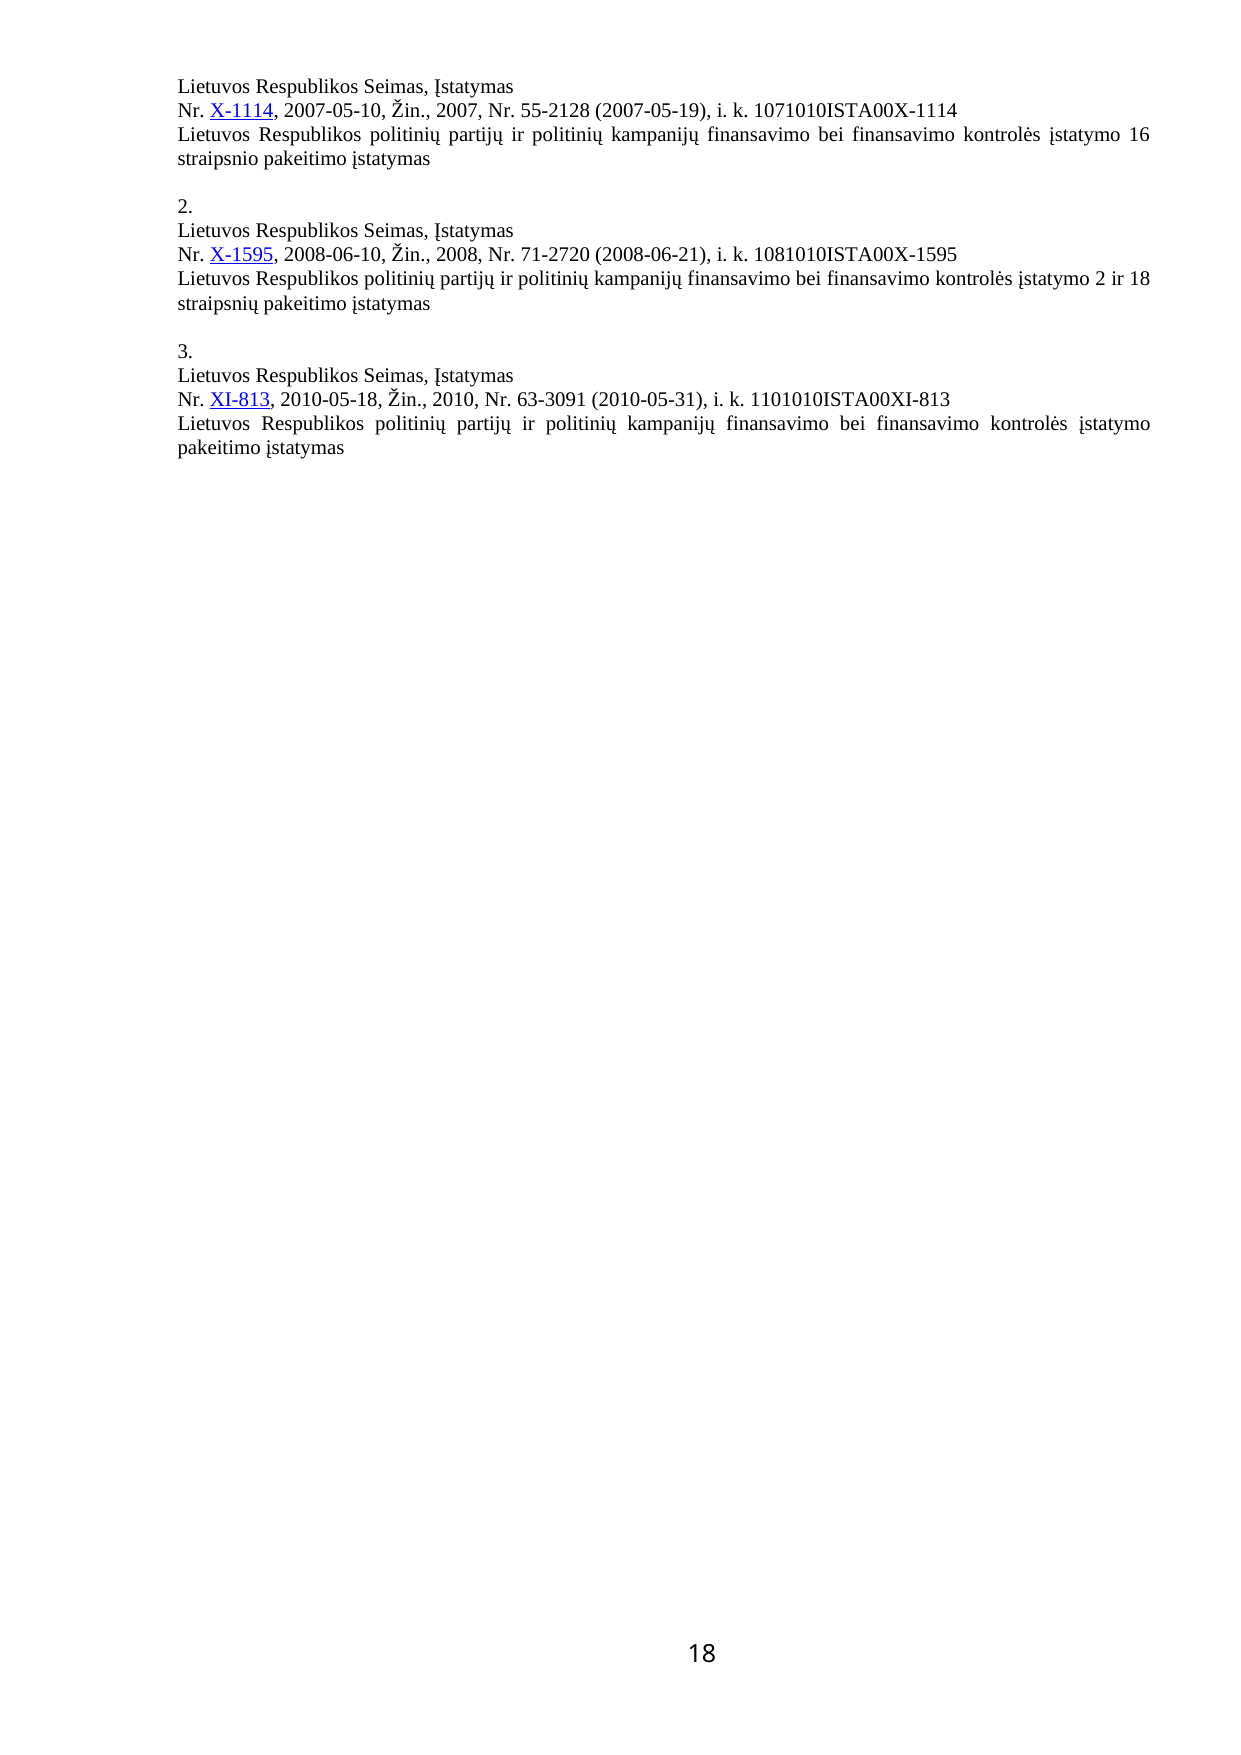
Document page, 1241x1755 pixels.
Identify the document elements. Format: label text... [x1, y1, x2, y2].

text Nr. XI-813, 2010-05-18, Žin., 2010, Nr. 63-3091 (2010-05-31), i. k. 1101010ISTA00XI-813 [177, 387, 1152, 411]
text Lietuvos Respublikos politinių partijų ir politinių kampanijų finansavimo bei finansavimo kontrolės įstatymo 16 straipsnio pakeitimo įstatymas [177, 122, 1152, 170]
text Lietuvos Respublikos politinių partijų ir politinių kampanijų finansavimo bei finansavimo kontrolės įstatymo 2 ir 18 straipsnių pakeitimo įstatymas [177, 266, 1152, 314]
text 3. [177, 338, 1152, 363]
text Lietuvos Respublikos politinių partijų ir politinių kampanijų finansavimo bei finansavimo kontrolės įstatymo pakeitimo įstatymas [177, 411, 1152, 459]
text Lietuvos Respublikos Seimas, Įstatymas [177, 74, 1152, 98]
text Lietuvos Respublikos Seimas, Įstatymas [177, 363, 1152, 387]
text Nr. X-1595, 2008-06-10, Žin., 2008, Nr. 71-2720 (2008-06-21), i. k. 1081010ISTA00X-1595 [177, 242, 1152, 266]
text Lietuvos Respublikos Seimas, Įstatymas [177, 218, 1152, 242]
text Nr. X-1114, 2007-05-10, Žin., 2007, Nr. 55-2128 (2007-05-19), i. k. 1071010ISTA00X-1114 [177, 98, 1152, 122]
text 2. [177, 194, 1152, 218]
